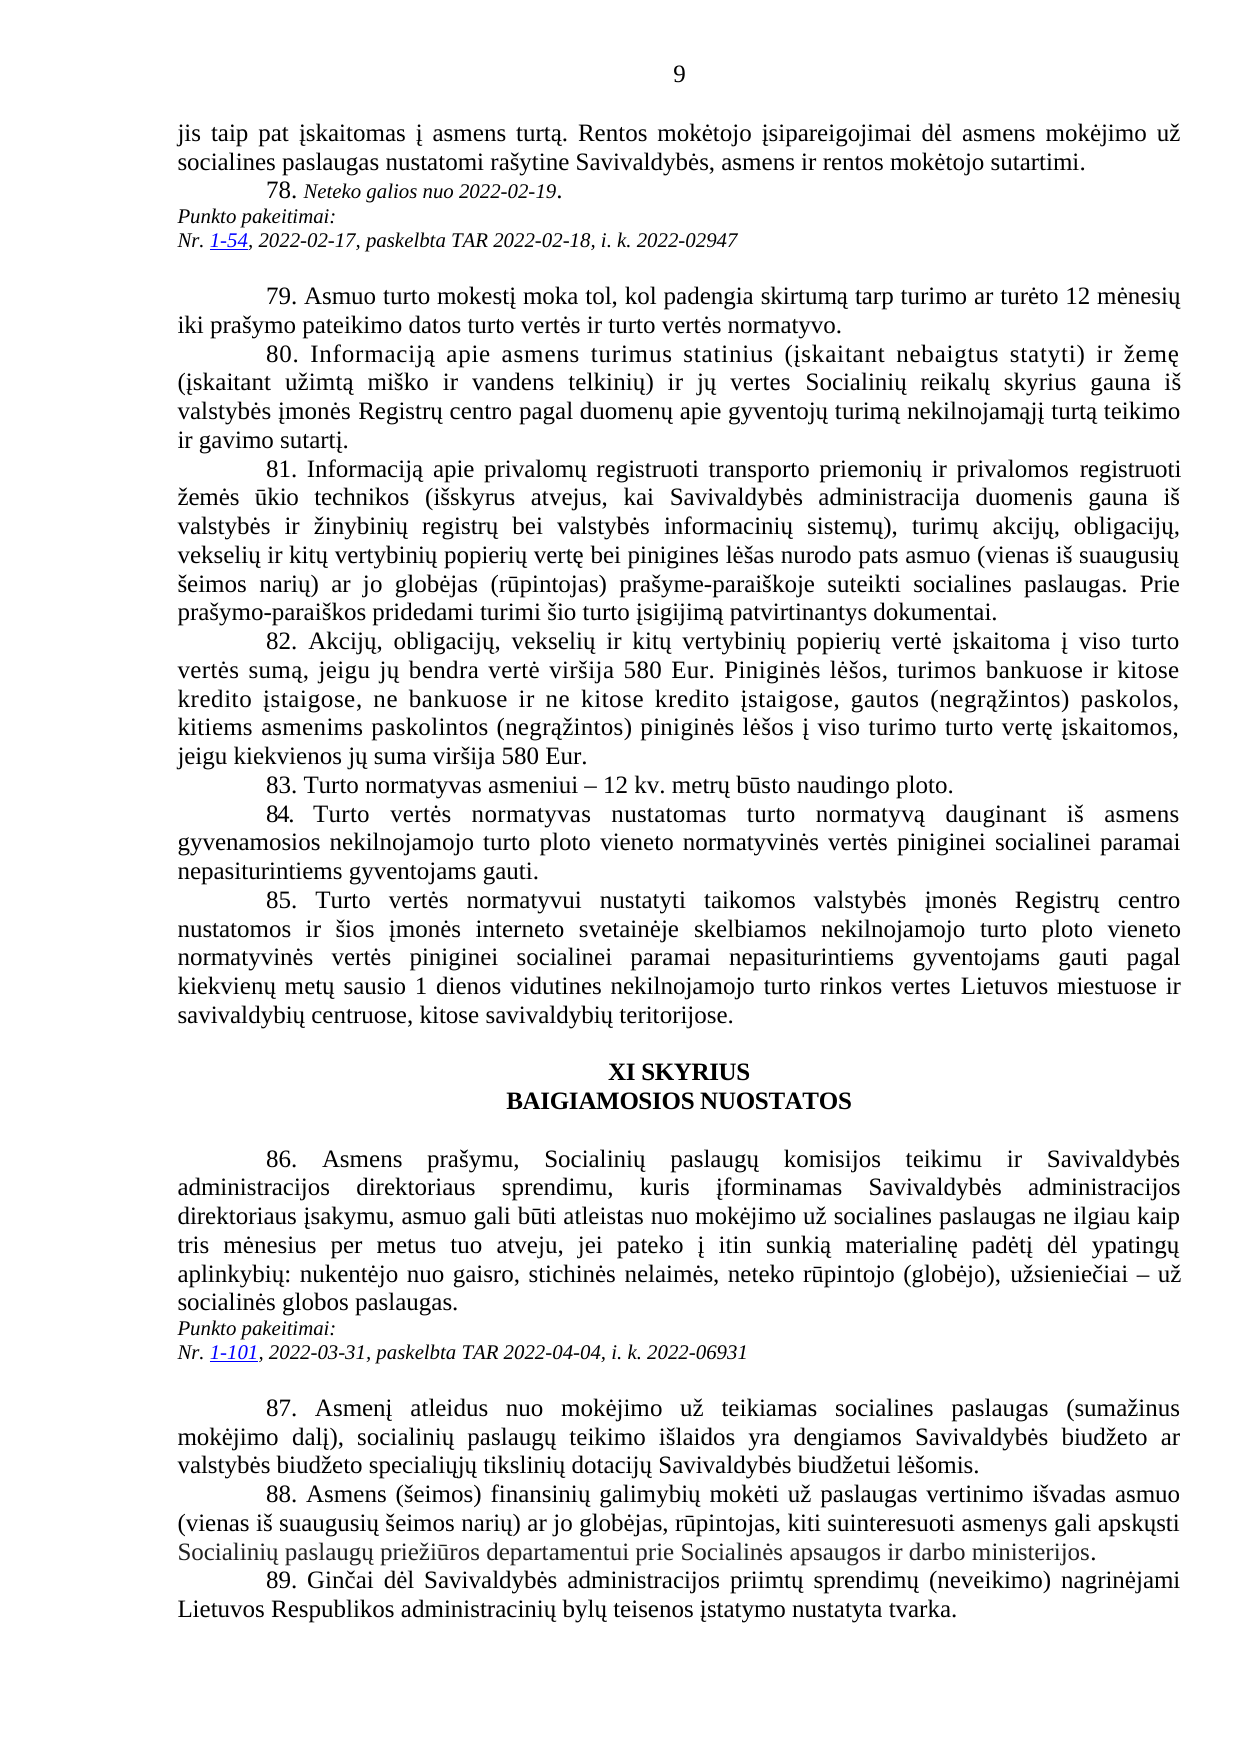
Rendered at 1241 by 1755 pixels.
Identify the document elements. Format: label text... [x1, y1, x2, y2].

text 84. Turto vertės normatyvas nustatomas turto normatyvą dauginant iš asmens gyvenamosios nekilnojamojo turto ploto vieneto normatyvinės vertės piniginei socialinei paramai nepasiturintiems gyventojams gauti. [177, 799, 1181, 885]
text 89. Ginčai dėl Savivaldybės administracijos priimtų sprendimų (neveikimo) nagrinėjami Lietuvos Respublikos administracinių bylų teisenos įstatymo nustatyta tvarka. [177, 1566, 1181, 1623]
text Punkto pakeitimai: [177, 204, 1181, 228]
text 78. Neteko galios nuo 2022-02-19. [177, 176, 1181, 204]
text 82. Akcijų, obligacijų, vekselių ir kitų vertybinių popierių vertė įskaitoma į viso turto vertės sumą, jeigu jų bendra vertė viršija 580 Eur. Piniginės lėšos, turimos bankuose ir kitose kredito įstaigose, ne bankuose ir ne kitose kredito įstaigose, gautos (negrąžintos) paskolos, kitiems asmenims paskolintos (negrąžintos) piniginės lėšos į viso turimo turto vertę įskaitomos, jeigu kiekvienos jų suma viršija 580 Eur. [177, 626, 1181, 770]
text 86. Asmens prašymu, Socialinių paslaugų komisijos teikimu ir Savivaldybės administracijos direktoriaus sprendimu, kuris įforminamas Savivaldybės administracijos direktoriaus įsakymu, asmuo gali būti atleistas nuo mokėjimo už socialines paslaugas ne ilgiau kaip tris mėnesius per metus tuo atveju, jei pateko į itin sunkią materialinę padėtį dėl ypatingų aplinkybių: nukentėjo nuo gaisro, stichinės nelaimės, neteko rūpintojo (globėjo), užsieniečiai – už socialinės globos paslaugas. [177, 1144, 1181, 1316]
text 85. Turto vertės normatyvui nustatyti taikomos valstybės įmonės Registrų centro nustatomos ir šios įmonės interneto svetainėje skelbiamos nekilnojamojo turto ploto vieneto normatyvinės vertės piniginei socialinei paramai nepasiturintiems gyventojams gauti pagal kiekvienų metų sausio 1 dienos vidutines nekilnojamojo turto rinkos vertes Lietuvos miestuose ir savivaldybių centruose, kitose savivaldybių teritorijose. [177, 885, 1181, 1029]
text jis taip pat įskaitomas į asmens turtą. Rentos mokėtojo įsipareigojimai dėl asmens mokėjimo už socialines paslaugas nustatomi rašytine Savivaldybės, asmens ir rentos mokėtojo sutartimi. [177, 118, 1181, 176]
text 83. Turto normatyvas asmeniui – 12 kv. metrų būsto naudingo ploto. [177, 770, 1181, 799]
text 80. Informaciją apie asmens turimus statinius (įskaitant nebaigtus statyti) ir žemę (įskaitant užimtą miško ir vandens telkinių) ir jų vertes Socialinių reikalų skyrius gauna iš valstybės įmonės Registrų centro pagal duomenų apie gyventojų turimą nekilnojamąjį turtą teikimo ir gavimo sutartį. [177, 339, 1181, 454]
text XI SKYRIUS [177, 1057, 1181, 1086]
text Nr. 1-101, 2022-03-31, paskelbta TAR 2022-04-04, i. k. 2022-06931 [177, 1340, 1181, 1364]
text 81. Informaciją apie privalomų registruoti transporto priemonių ir privalomos registruoti žemės ūkio technikos (išskyrus atvejus, kai Savivaldybės administracija duomenis gauna iš valstybės ir žinybinių registrų bei valstybės informacinių sistemų), turimų akcijų, obligacijų, vekselių ir kitų vertybinių popierių vertę bei pinigines lėšas nurodo pats asmuo (vienas iš suaugusių šeimos narių) ar jo globėjas (rūpintojas) prašyme-paraiškoje suteikti socialines paslaugas. Prie prašymo-paraiškos pridedami turimi šio turto įsigijimą patvirtinantys dokumentai. [177, 454, 1181, 626]
text 79. Asmuo turto mokestį moka tol, kol padengia skirtumą tarp turimo ar turėto 12 mėnesių iki prašymo pateikimo datos turto vertės ir turto vertės normatyvo. [177, 281, 1181, 339]
text Nr. 1-54, 2022-02-17, paskelbta TAR 2022-02-18, i. k. 2022-02947 [177, 228, 1181, 252]
text 88. Asmens (šeimos) finansinių galimybių mokėti už paslaugas vertinimo išvadas asmuo (vienas iš suaugusių šeimos narių) ar jo globėjas, rūpintojas, kiti suinteresuoti asmenys gali apskųsti Socialinių paslaugų priežiūros departamentui prie Socialinės apsaugos ir darbo ministerijos. [177, 1479, 1181, 1566]
text 87. Asmenį atleidus nuo mokėjimo už teikiamas socialines paslaugas (sumažinus mokėjimo dalį), socialinių paslaugų teikimo išlaidos yra dengiamos Savivaldybės biudžeto ar valstybės biudžeto specialiųjų tikslinių dotacijų Savivaldybės biudžetui lėšomis. [177, 1393, 1181, 1479]
text Punkto pakeitimai: [177, 1316, 1181, 1340]
text BAIGIAMOSIOS NUOSTATOS [177, 1086, 1181, 1115]
